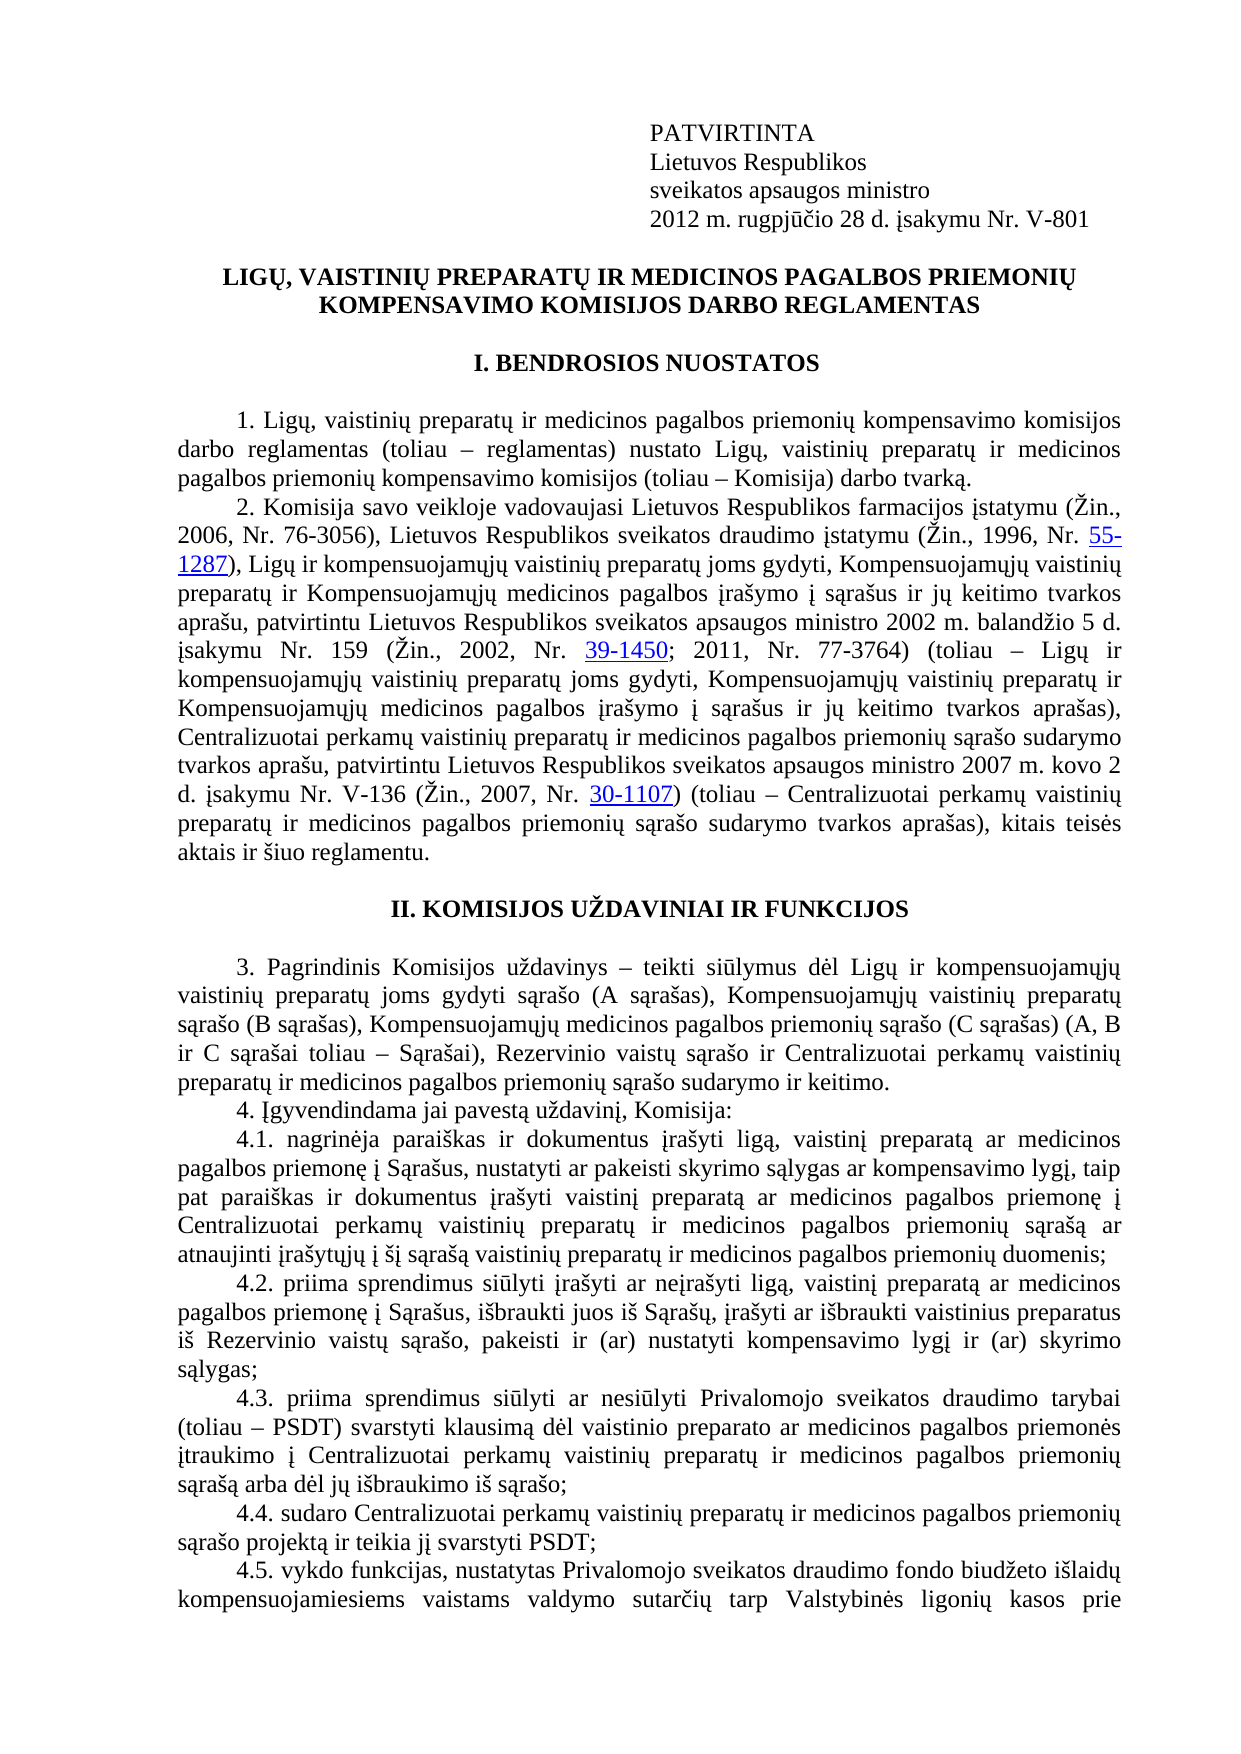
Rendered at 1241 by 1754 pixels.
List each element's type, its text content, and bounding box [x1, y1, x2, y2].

text LIGŲ, VAISTINIŲ PREPARATŲ IR MEDICINOS PAGALBOS PRIEMONIŲ KOMPENSAVIMO KOMISIJOS DARBO REGLAMENTAS [177, 262, 1122, 319]
text 2. Komisija savo veikloje vadovaujasi Lietuvos Respublikos farmacijos įstatymu (Žin., 2006, Nr. 76-3056), Lietuvos Respublikos sveikatos draudimo įstatymu (Žin., 1996, Nr. 55-1287), Ligų ir kompensuojamųjų vaistinių preparatų joms gydyti, Kompensuojamųjų vaistinių preparatų ir Kompensuojamųjų medicinos pagalbos įrašymo į sąrašus ir jų keitimo tvarkos aprašu, patvirtintu Lietuvos Respublikos sveikatos apsaugos ministro 2002 m. balandžio 5 d. įsakymu Nr. 159 (Žin., 2002, Nr. 39-1450; 2011, Nr. 77-3764) (toliau – Ligų ir kompensuojamųjų vaistinių preparatų joms gydyti, Kompensuojamųjų vaistinių preparatų ir Kompensuojamųjų medicinos pagalbos įrašymo į sąrašus ir jų keitimo tvarkos aprašas), Centralizuotai perkamų vaistinių preparatų ir medicinos pagalbos priemonių sąrašo sudarymo tvarkos aprašu, patvirtintu Lietuvos Respublikos sveikatos apsaugos ministro 2007 m. kovo 2 d. įsakymu Nr. V-136 (Žin., 2007, Nr. 30-1107) (toliau – Centralizuotai perkamų vaistinių preparatų ir medicinos pagalbos priemonių sąrašo sudarymo tvarkos aprašas), kitais teisės aktais ir šiuo reglamentu. [177, 492, 1122, 866]
text Lietuvos Respublikos [649, 147, 1122, 176]
text 1. Ligų, vaistinių preparatų ir medicinos pagalbos priemonių kompensavimo komisijos darbo reglamentas (toliau – reglamentas) nustato Ligų, vaistinių preparatų ir medicinos pagalbos priemonių kompensavimo komisijos (toliau – Komisija) darbo tvarką. [177, 406, 1122, 492]
text sveikatos apsaugos ministro [649, 176, 1122, 204]
text I. BENDROSIOS NUOSTATOS [177, 348, 1122, 377]
text 4.5. vykdo funkcijas, nustatytas Privalomojo sveikatos draudimo fondo biudžeto išlaidų kompensuojamiesiems vaistams valdymo sutarčių tarp Valstybinės ligonių kasos prie [177, 1556, 1122, 1613]
text 4.1. nagrinėja paraiškas ir dokumentus įrašyti ligą, vaistinį preparatą ar medicinos pagalbos priemonę į Sąrašus, nustatyti ar pakeisti skyrimo sąlygas ar kompensavimo lygį, taip pat paraiškas ir dokumentus įrašyti vaistinį preparatą ar medicinos pagalbos priemonę į Centralizuotai perkamų vaistinių preparatų ir medicinos pagalbos priemonių sąrašą ar atnaujinti įrašytųjų į šį sąrašą vaistinių preparatų ir medicinos pagalbos priemonių duomenis; [177, 1124, 1122, 1268]
text 2012 m. rugpjūčio 28 d. įsakymu Nr. V-801 [649, 204, 1122, 233]
text PATVIRTINTA [649, 118, 1122, 147]
text 3. Pagrindinis Komisijos uždavinys – teikti siūlymus dėl Ligų ir kompensuojamųjų vaistinių preparatų joms gydyti sąrašo (A sąrašas), Kompensuojamųjų vaistinių preparatų sąrašo (B sąrašas), Kompensuojamųjų medicinos pagalbos priemonių sąrašo (C sąrašas) (A, B ir C sąrašai toliau – Sąrašai), Rezervinio vaistų sąrašo ir Centralizuotai perkamų vaistinių preparatų ir medicinos pagalbos priemonių sąrašo sudarymo ir keitimo. [177, 952, 1122, 1096]
text 4.2. priima sprendimus siūlyti įrašyti ar neįrašyti ligą, vaistinį preparatą ar medicinos pagalbos priemonę į Sąrašus, išbraukti juos iš Sąrašų, įrašyti ar išbraukti vaistinius preparatus iš Rezervinio vaistų sąrašo, pakeisti ir (ar) nustatyti kompensavimo lygį ir (ar) skyrimo sąlygas; [177, 1268, 1122, 1383]
text 4.4. sudaro Centralizuotai perkamų vaistinių preparatų ir medicinos pagalbos priemonių sąrašo projektą ir teikia jį svarstyti PSDT; [177, 1498, 1122, 1556]
text 4. Įgyvendindama jai pavestą uždavinį, Komisija: [177, 1096, 1122, 1124]
text II. KOMISIJOS UŽDAVINIAI IR FUNKCIJOS [177, 894, 1122, 923]
text 4.3. priima sprendimus siūlyti ar nesiūlyti Privalomojo sveikatos draudimo tarybai (toliau – PSDT) svarstyti klausimą dėl vaistinio preparato ar medicinos pagalbos priemonės įtraukimo į Centralizuotai perkamų vaistinių preparatų ir medicinos pagalbos priemonių sąrašą arba dėl jų išbraukimo iš sąrašo; [177, 1383, 1122, 1498]
